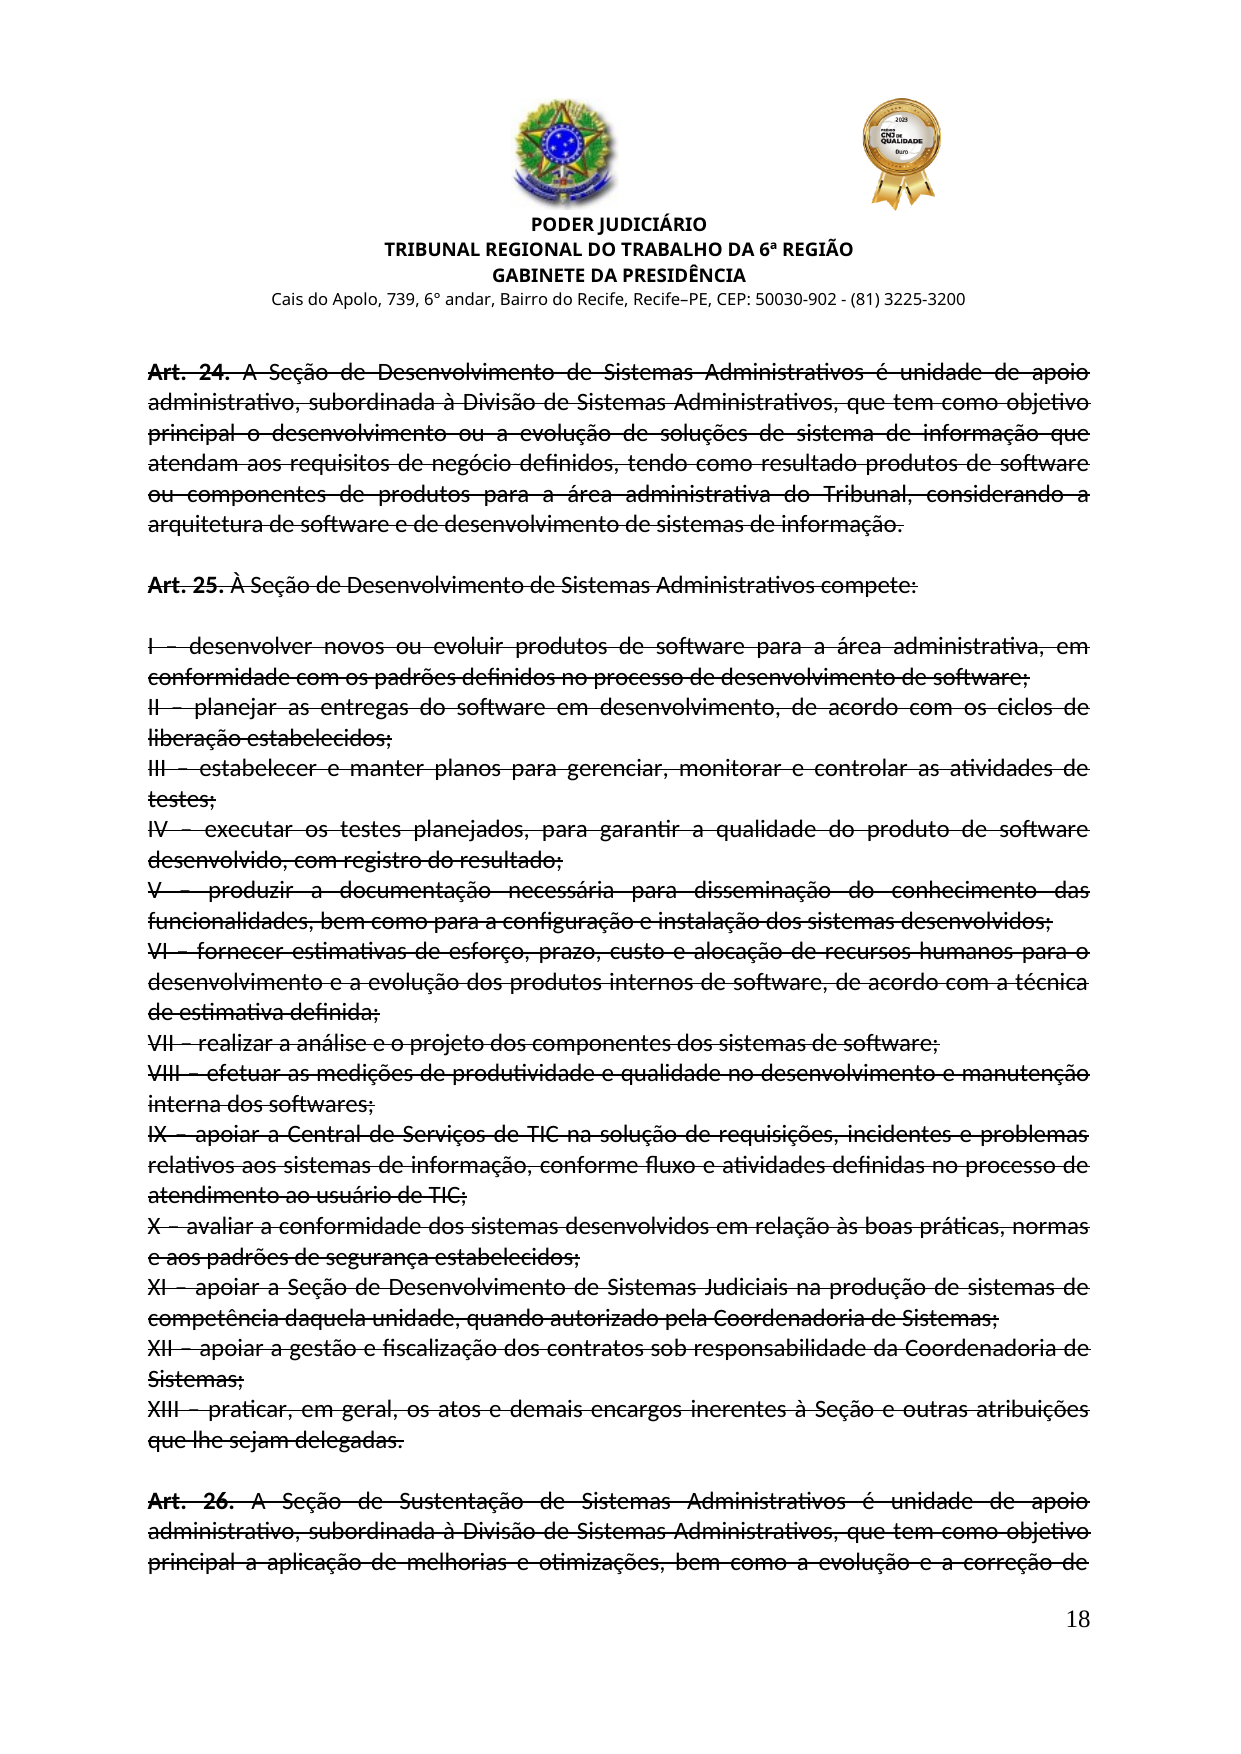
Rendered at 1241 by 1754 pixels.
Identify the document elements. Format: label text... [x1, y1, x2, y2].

text XII – apoiar a gestão e fiscalização dos contratos sob responsabilidade da Coordenadoria de Sistemas; [147, 1332, 1090, 1349]
text XIII – praticar, em geral, os atos e demais encargos inerentes à Seção e outras atribuições que lhe sejam delegadas. [147, 1411, 1090, 1454]
text Art. 25. À Seção de Desenvolvimento de Sistemas Administrativos compete: [147, 569, 1090, 600]
text III – estabelecer e manter planos para gerenciar, monitorar e controlar as atividades de testes; [147, 770, 1090, 813]
text Art. 26. A Seção de Sustentação de Sistemas Administrativos é unidade de apoio administrativo, subordinada à Divisão de Sistemas Administrativos, que tem como objetivo principal a aplicação de melhorias e otimizações, bem como a evolução e a correção de defeitos em sistemas ou componentes desenvolvidos, considerando a arquitetura de software e de desenvolvimento de sistemas de informação. [147, 1485, 1090, 1501]
text VI – fornecer estimativas de esforço, prazo, custo e alocação de recursos humanos para o desenvolvimento e a evolução dos produtos internos de software, de acordo com a técnica de estimativa definida; [147, 936, 1090, 952]
text II – planejar as entregas do software em desenvolvimento, de acordo com os ciclos de liberação estabelecidos; [147, 709, 1090, 752]
text Art. 24. A Seção de Desenvolvimento de Sistemas Administrativos é unidade de apoio administrativo, subordinada à Divisão de Sistemas Administrativos, que tem como objetivo principal o desenvolvimento ou a evolução de soluções de sistema de informação que atendam aos requisitos de negócio definidos, tendo como resultado produtos de software ou componentes de produtos para a área administrativa do Tribunal, considerando a arquitetura de software e de desenvolvimento de sistemas de informação. [147, 495, 1090, 539]
text I – desenvolver novos ou evoluir produtos de software para a área administrativa, em conformidade com os padrões definidos no processo de desenvolvimento de software; [147, 648, 1090, 691]
text V – produzir a documentação necessária para disseminação do conhecimento das funcionalidades, bem como para a configuração e instalação dos sistemas desenvolvidos; [147, 874, 1090, 891]
text IV – executar os testes planejados, para garantir a qualidade do produto de software desenvolvido, com registro do resultado; [147, 831, 1090, 874]
text VIII – efetuar as medições de produtividade e qualidade no desenvolvimento e manutenção interna dos softwares; [147, 1058, 1090, 1074]
text VIII – efetuar as medições de produtividade e qualidade no desenvolvimento e manutenção interna dos softwares; [147, 1075, 1090, 1119]
text XI – apoiar a Seção de Desenvolvimento de Sistemas Judiciais na produção de sistemas de competência daquela unidade, quando autorizado pela Coordenadoria de Sistemas; [147, 1271, 1090, 1288]
text II – planejar as entregas do software em desenvolvimento, de acordo com os ciclos de liberação estabelecidos; [147, 691, 1090, 708]
text Art. 24. A Seção de Desenvolvimento de Sistemas Administrativos é unidade de apoio administrativo, subordinada à Divisão de Sistemas Administrativos, que tem como objetivo principal o desenvolvimento ou a evolução de soluções de sistema de informação que atendam aos requisitos de negócio definidos, tendo como resultado produtos de software ou componentes de produtos para a área administrativa do Tribunal, considerando a arquitetura de software e de desenvolvimento de sistemas de informação. [147, 356, 1090, 372]
text I – desenvolver novos ou evoluir produtos de software para a área administrativa, em conformidade com os padrões definidos no processo de desenvolvimento de software; [147, 630, 1090, 647]
text VII – realizar a análise e o projeto dos componentes dos sistemas de software; [147, 1027, 1090, 1058]
text IX – apoiar a Central de Serviços de TIC na solução de requisições, incidentes e problemas relativos aos sistemas de informação, conforme fluxo e atividades definidas no processo de atendimento ao usuário de TIC; [147, 1167, 1090, 1210]
text VI – fornecer estimativas de esforço, prazo, custo e alocação de recursos humanos para o desenvolvimento e a evolução dos produtos internos de software, de acordo com a técnica de estimativa definida; [147, 953, 1090, 1027]
text III – estabelecer e manter planos para gerenciar, monitorar e controlar as atividades de testes; [147, 752, 1090, 769]
text XI – apoiar a Seção de Desenvolvimento de Sistemas Judiciais na produção de sistemas de competência daquela unidade, quando autorizado pela Coordenadoria de Sistemas; [147, 1289, 1090, 1332]
text Art. 26. A Seção de Sustentação de Sistemas Administrativos é unidade de apoio administrativo, subordinada à Divisão de Sistemas Administrativos, que tem como objetivo principal a aplicação de melhorias e otimizações, bem como a evolução e a correção de defeitos em sistemas ou componentes desenvolvidos, considerando a arquitetura de software e de desenvolvimento de sistemas de informação. [147, 1503, 1090, 1532]
text Art. 24. A Seção de Desenvolvimento de Sistemas Administrativos é unidade de apoio administrativo, subordinada à Divisão de Sistemas Administrativos, que tem como objetivo principal o desenvolvimento ou a evolução de soluções de sistema de informação que atendam aos requisitos de negócio definidos, tendo como resultado produtos de software ou componentes de produtos para a área administrativa do Tribunal, considerando a arquitetura de software e de desenvolvimento de sistemas de informação. [147, 434, 1090, 464]
text IV – executar os testes planejados, para garantir a qualidade do produto de software desenvolvido, com registro do resultado; [147, 813, 1090, 830]
text XIII – praticar, em geral, os atos e demais encargos inerentes à Seção e outras atribuições que lhe sejam delegadas. [147, 1393, 1090, 1410]
text Art. 24. A Seção de Desenvolvimento de Sistemas Administrativos é unidade de apoio administrativo, subordinada à Divisão de Sistemas Administrativos, que tem como objetivo principal o desenvolvimento ou a evolução de soluções de sistema de informação que atendam aos requisitos de negócio definidos, tendo como resultado produtos de software ou componentes de produtos para a área administrativa do Tribunal, considerando a arquitetura de software e de desenvolvimento de sistemas de informação. [147, 374, 1090, 403]
text IX – apoiar a Central de Serviços de TIC na solução de requisições, incidentes e problemas relativos aos sistemas de informação, conforme fluxo e atividades definidas no processo de atendimento ao usuário de TIC; [147, 1119, 1090, 1166]
text X – avaliar a conformidade dos sistemas desenvolvidos em relação às boas práticas, normas e aos padrões de segurança estabelecidos; [147, 1210, 1090, 1227]
text Art. 24. A Seção de Desenvolvimento de Sistemas Administrativos é unidade de apoio administrativo, subordinada à Divisão de Sistemas Administrativos, que tem como objetivo principal o desenvolvimento ou a evolução de soluções de sistema de informação que atendam aos requisitos de negócio definidos, tendo como resultado produtos de software ou componentes de produtos para a área administrativa do Tribunal, considerando a arquitetura de software e de desenvolvimento de sistemas de informação. [147, 465, 1090, 494]
text XII – apoiar a gestão e fiscalização dos contratos sob responsabilidade da Coordenadoria de Sistemas; [147, 1350, 1090, 1393]
text X – avaliar a conformidade dos sistemas desenvolvidos em relação às boas práticas, normas e aos padrões de segurança estabelecidos; [147, 1228, 1090, 1271]
text V – produzir a documentação necessária para disseminação do conhecimento das funcionalidades, bem como para a configuração e instalação dos sistemas desenvolvidos; [147, 892, 1090, 936]
text Art. 24. A Seção de Desenvolvimento de Sistemas Administrativos é unidade de apoio administrativo, subordinada à Divisão de Sistemas Administrativos, que tem como objetivo principal o desenvolvimento ou a evolução de soluções de sistema de informação que atendam aos requisitos de negócio definidos, tendo como resultado produtos de software ou componentes de produtos para a área administrativa do Tribunal, considerando a arquitetura de software e de desenvolvimento de sistemas de informação. [147, 404, 1090, 433]
text Art. 26. A Seção de Sustentação de Sistemas Administrativos é unidade de apoio administrativo, subordinada à Divisão de Sistemas Administrativos, que tem como objetivo principal a aplicação de melhorias e otimizações, bem como a evolução e a correção de defeitos em sistemas ou componentes desenvolvidos, considerando a arquitetura de software e de desenvolvimento de sistemas de informação. [147, 1533, 1090, 1576]
